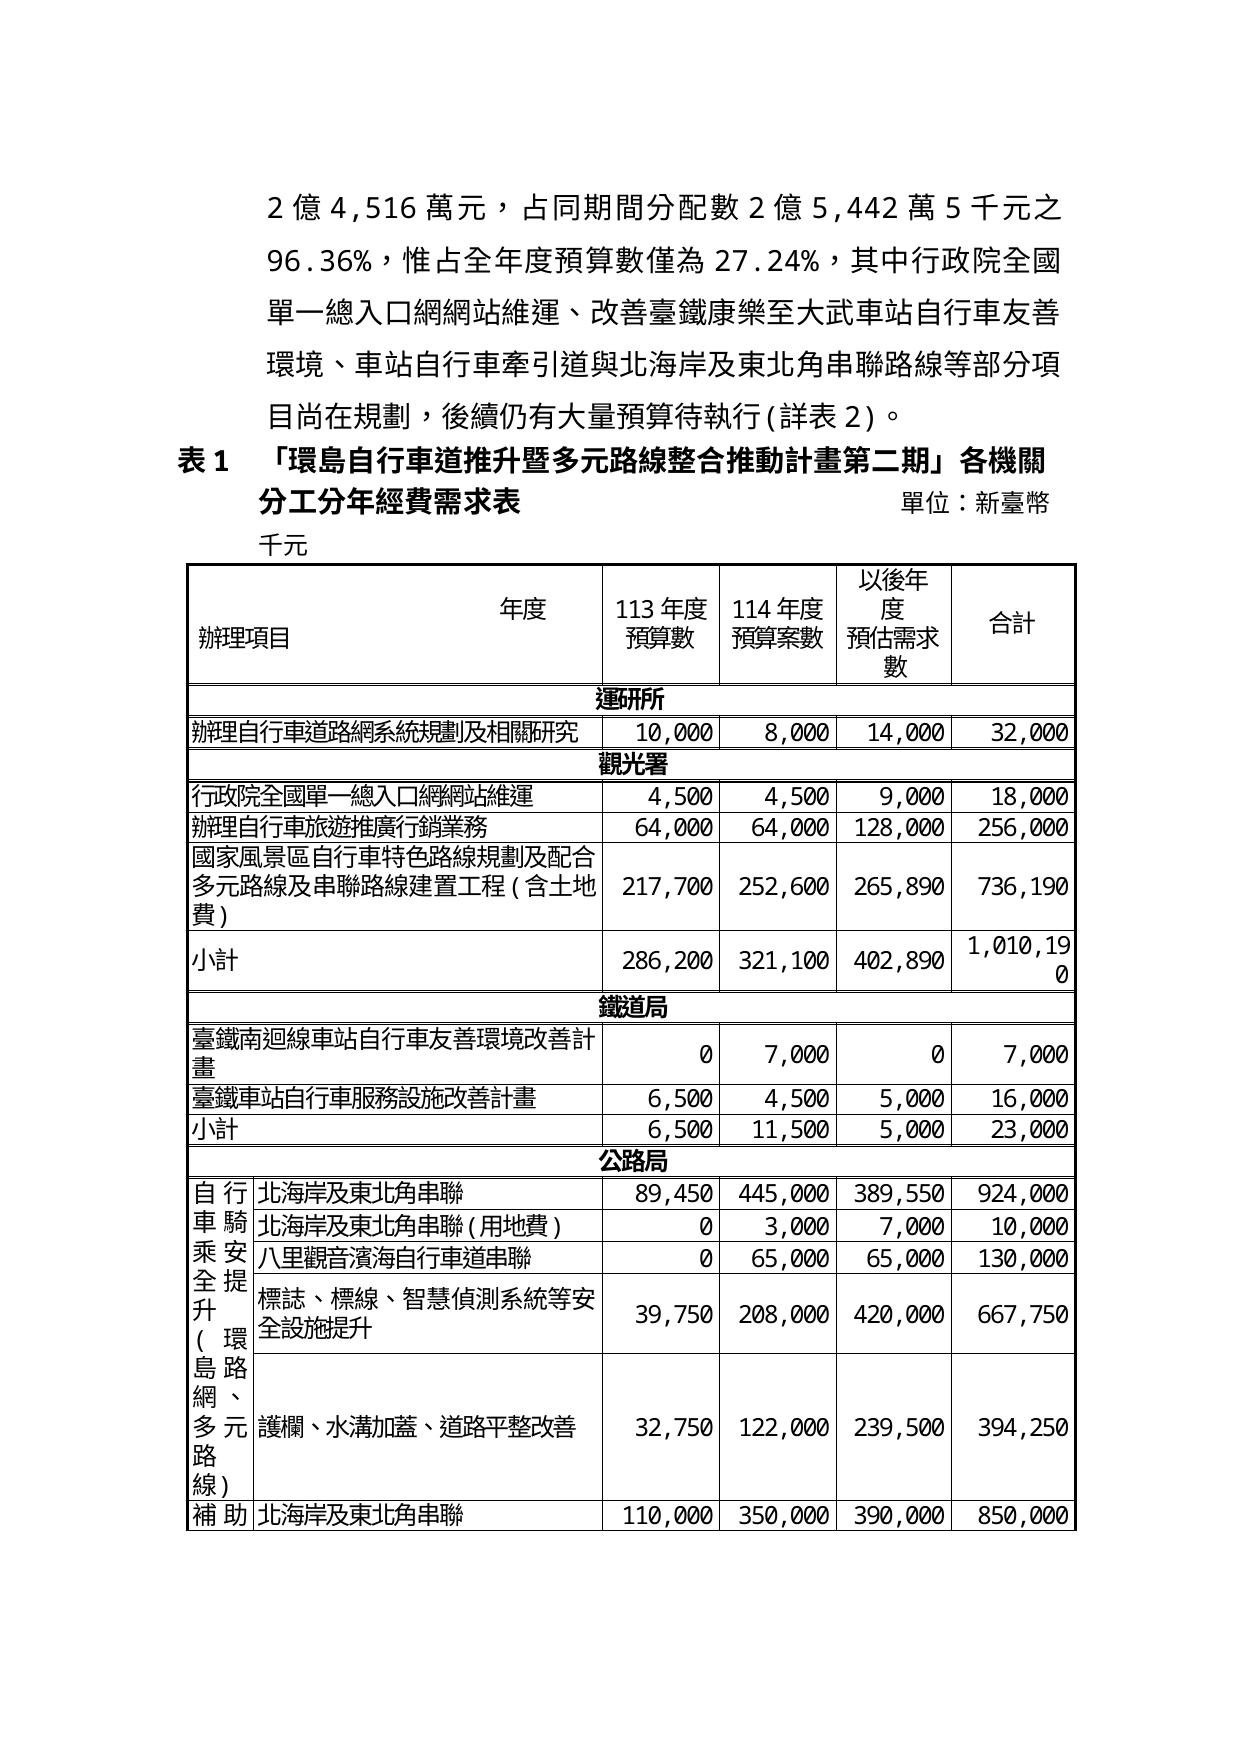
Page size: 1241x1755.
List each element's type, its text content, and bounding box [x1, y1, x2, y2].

table_cell 八里觀音濱海自行車道串聯 [254, 1242, 602, 1273]
table_cell 402,890 [837, 931, 951, 990]
table_cell 208,000 [720, 1274, 836, 1353]
table_cell 256,000 [952, 813, 1074, 842]
table_cell 32,000 [952, 718, 1074, 747]
table_cell 4,500 [720, 1085, 836, 1114]
table_cell 7,000 [952, 1025, 1074, 1083]
table_cell 6,500 [603, 1115, 719, 1144]
table_cell 小計 [189, 1115, 602, 1144]
table_cell 7,000 [837, 1210, 951, 1241]
table_cell 321,100 [720, 931, 836, 990]
table_cell 850,000 [952, 1501, 1074, 1530]
table_cell 64,000 [720, 813, 836, 842]
table_cell 4,500 [603, 783, 719, 812]
table_cell 122,000 [720, 1354, 836, 1500]
table_cell 18,000 [952, 783, 1074, 812]
table_cell 10,000 [952, 1210, 1074, 1241]
table_cell 9,000 [837, 783, 951, 812]
text 表1 「環島自行車道推升暨多元路線整合推動計畫第二期」各機關分工分年經費需求表 單位：新臺幣千元 [177, 438, 1063, 563]
table_cell 北海岸及東北角串聯 [254, 1501, 602, 1530]
table_cell 6,500 [603, 1085, 719, 1114]
table_cell 217,700 [603, 843, 719, 930]
table_cell 420,000 [837, 1274, 951, 1353]
table_cell 23,000 [952, 1115, 1074, 1144]
table_cell 補助 [189, 1501, 253, 1530]
table_cell 394,250 [952, 1354, 1074, 1500]
table_cell 鐵道局 [189, 993, 1074, 1022]
table_cell 5,000 [837, 1115, 951, 1144]
table_cell 自行車騎乘安全提升(環島路網、多元路線) [189, 1179, 253, 1500]
table_cell 110,000 [603, 1501, 719, 1530]
table_cell 護欄、水溝加蓋、道路平整改善 [254, 1354, 602, 1500]
table_cell 國家風景區自行車特色路線規劃及配合多元路線及串聯路線建置工程(含土地費) [189, 843, 602, 930]
table_cell 4,500 [720, 783, 836, 812]
table_cell 0 [603, 1025, 719, 1083]
table_header 114年度 預算案數 [720, 566, 836, 682]
table_cell 924,000 [952, 1179, 1074, 1208]
table_cell 辦理自行車旅遊推廣行銷業務 [189, 813, 602, 842]
table_cell 286,200 [603, 931, 719, 990]
table_cell 239,500 [837, 1354, 951, 1500]
table_cell 667,750 [952, 1274, 1074, 1353]
table_cell 65,000 [837, 1242, 951, 1273]
table_cell 14,000 [837, 718, 951, 747]
table_cell 8,000 [720, 718, 836, 747]
table_cell 公路局 [189, 1147, 1074, 1176]
table_cell 64,000 [603, 813, 719, 842]
table_cell 辦理自行車道路網系統規劃及相關研究 [189, 718, 602, 747]
table_cell 65,000 [720, 1242, 836, 1273]
table_cell 觀光署 [189, 750, 1074, 779]
text 2億4,516萬元，占同期間分配數2億5,442萬5千元之96.36%，惟占全年度預算數僅為27.24%，其中行政院全國單一總入口網網站維運、改善臺鐵康樂至大武車站自行車友善環境、車站自行車牽引道與北海岸及東北角串聯路線等部分項目尚在規劃，後續仍有大量預算待執行(詳表2)。 [266, 177, 1063, 438]
table_cell 標誌、標線、智慧偵測系統等安全設施提升 [254, 1274, 602, 1353]
table_cell 0 [603, 1242, 719, 1273]
table_cell 7,000 [720, 1025, 836, 1083]
table_header 113年度 預算數 [603, 566, 719, 682]
table_cell 265,890 [837, 843, 951, 930]
table_cell 130,000 [952, 1242, 1074, 1273]
table_cell 128,000 [837, 813, 951, 842]
table_cell 1,010,190 [952, 931, 1074, 990]
table_cell 16,000 [952, 1085, 1074, 1114]
table_cell 89,450 [603, 1179, 719, 1208]
table_cell 39,750 [603, 1274, 719, 1353]
table_cell 北海岸及東北角串聯(用地費) [254, 1210, 602, 1241]
table_cell 北海岸及東北角串聯 [254, 1179, 602, 1208]
table_header 合計 [952, 566, 1074, 682]
table_cell 32,750 [603, 1354, 719, 1500]
table_cell 350,000 [720, 1501, 836, 1530]
table_cell 0 [837, 1025, 951, 1083]
table_header 以後年度 預估需求數 [837, 566, 951, 682]
table_cell 小計 [189, 931, 602, 990]
table_cell 3,000 [720, 1210, 836, 1241]
table_cell 0 [603, 1210, 719, 1241]
table_cell 臺鐵車站自行車服務設施改善計畫 [189, 1085, 602, 1114]
table_cell 736,190 [952, 843, 1074, 930]
table_cell 445,000 [720, 1179, 836, 1208]
table_cell 390,000 [837, 1501, 951, 1530]
table_cell 運研所 [189, 686, 1074, 715]
table_cell 389,550 [837, 1179, 951, 1208]
table_cell 5,000 [837, 1085, 951, 1114]
table_cell 臺鐵南迴線車站自行車友善環境改善計畫 [189, 1025, 602, 1083]
table_header 年度 辦理項目 [189, 566, 602, 682]
table_cell 行政院全國單一總入口網網站維運 [189, 783, 602, 812]
table_cell 11,500 [720, 1115, 836, 1144]
table_cell 252,600 [720, 843, 836, 930]
table_cell 10,000 [603, 718, 719, 747]
